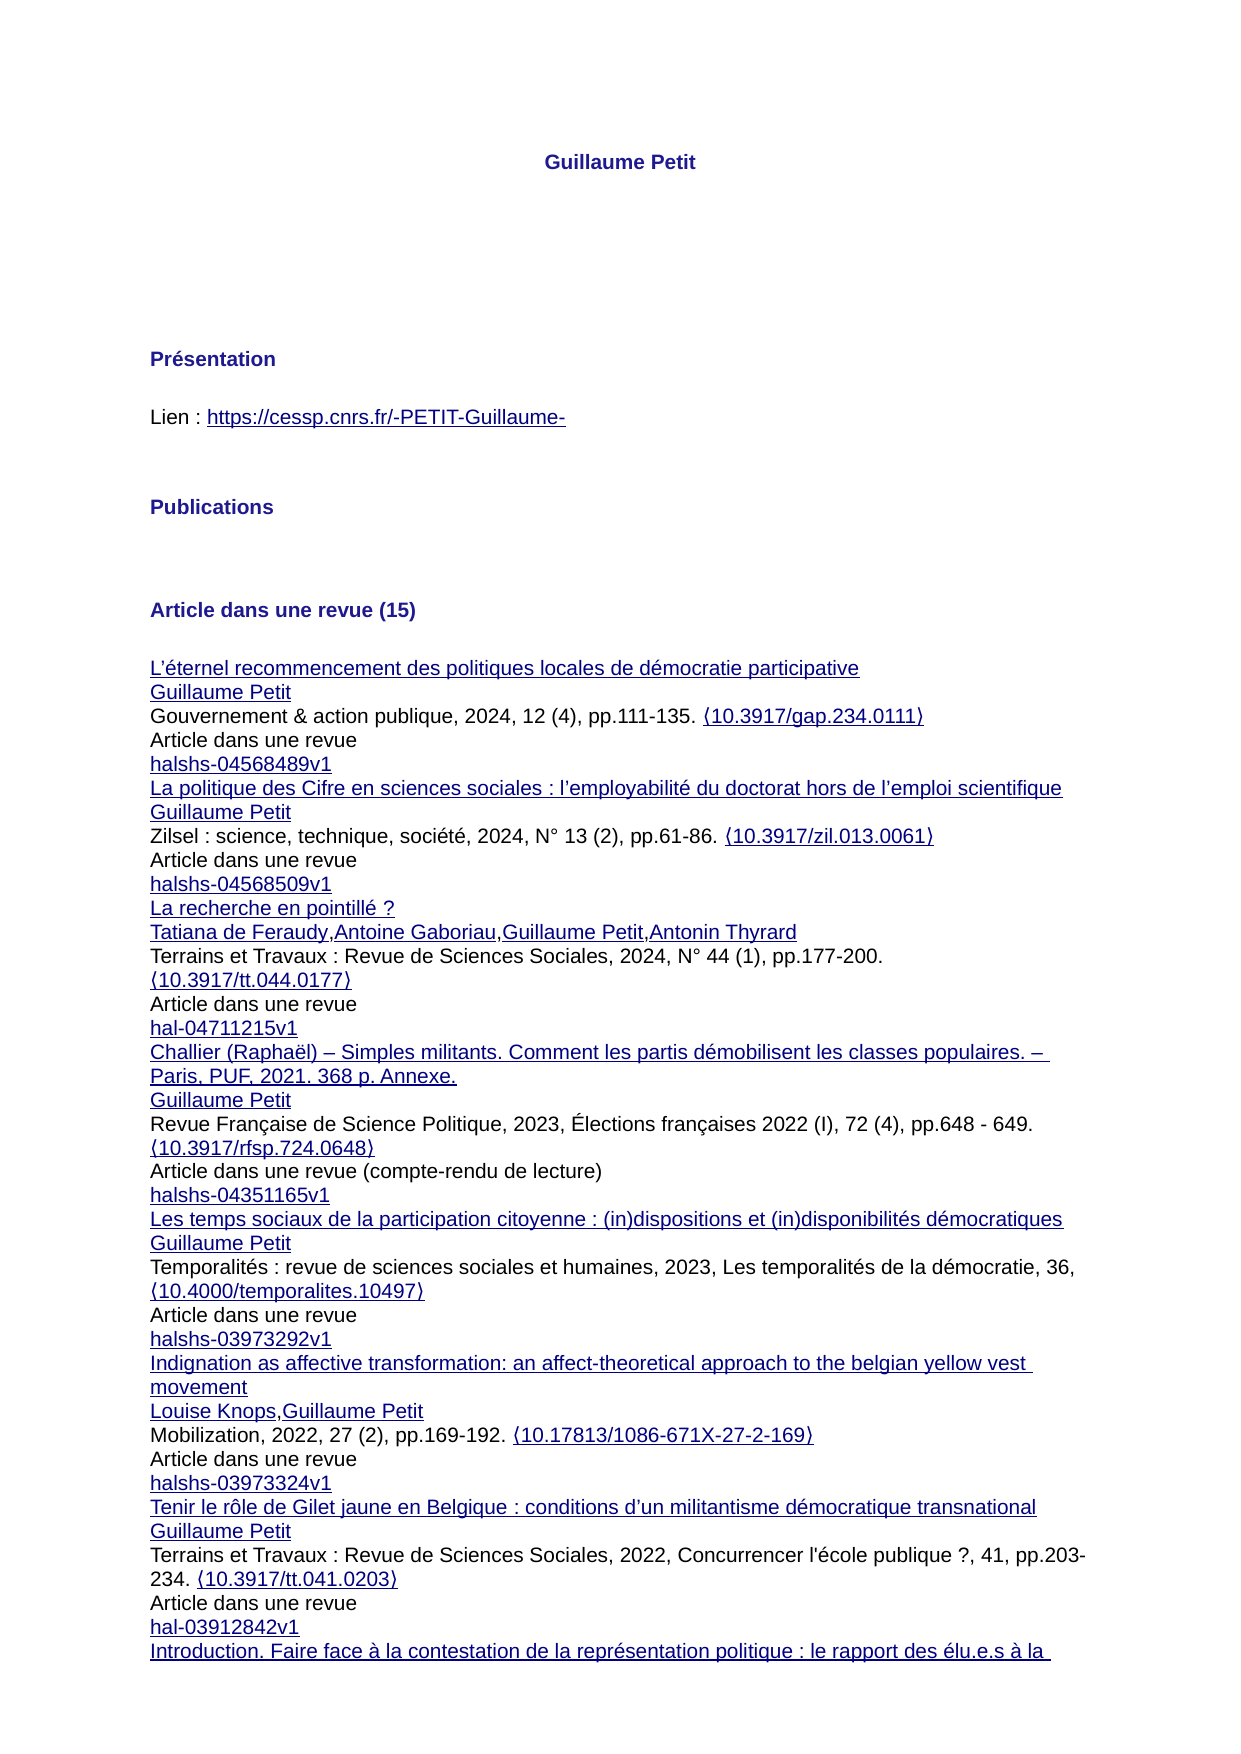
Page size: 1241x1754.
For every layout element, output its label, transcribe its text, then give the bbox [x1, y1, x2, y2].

table_cell Les temps sociaux de la participation citoyenne : (in)dispositions et (in)disponibilités démocratiques Guillaume Petit Temporalités : revue de sciences sociales et humaines, 2023, Les temporalités de la démocratie, 36, ⟨10.4000/temporalites.10497⟩ Article dans une revue halshs-03973292v1 [150, 1207, 1090, 1351]
table_cell La politique des Cifre en sciences sociales : l’employabilité du doctorat hors de l’emploi scientifique Guillaume Petit Zilsel : science, technique, société, 2024, N° 13 (2), pp.61-86. ⟨10.3917/zil.013.0061⟩ Article dans une revue halshs-04568509v1 [150, 776, 1090, 896]
table_cell La recherche en pointillé ? Tatiana de Feraudy,Antoine Gaboriau,Guillaume Petit,Antonin Thyrard Terrains et Travaux : Revue de Sciences Sociales, 2024, N° 44 (1), pp.177-200. ⟨10.3917/tt.044.0177⟩ Article dans une revue hal-04711215v1 [150, 896, 1090, 1039]
subtitle Présentation [150, 347, 1090, 371]
table_cell Indignation as affective transformation: an affect-theoretical approach to the belgian yellow vest movement Louise Knops,Guillaume Petit Mobilization, 2022, 27 (2), pp.169-192. ⟨10.17813/1086-671X-27-2-169⟩ Article dans une revue halshs-03973324v1 [150, 1351, 1090, 1495]
subtitle Guillaume Petit [150, 150, 1090, 174]
table_cell Challier (Raphaël) – Simples militants. Comment les partis démobilisent les classes populaires. – Paris, PUF, 2021. 368 p. Annexe. Guillaume Petit Revue Française de Science Politique, 2023, Élections françaises 2022 (I), 72 (4), pp.648 - 649. ⟨10.3917/rfsp.724.0648⟩ Article dans une revue (compte-rendu de lecture) halshs-04351165v1 [150, 1040, 1090, 1207]
text Lien : https://cessp.cnrs.fr/-PETIT-Guillaume- [150, 405, 1090, 429]
subtitle Article dans une revue (15) [150, 598, 1090, 622]
table_cell Introduction. Faire face à la contestation de la représentation politique : le rapport des élu.e.s à la [150, 1639, 1090, 1662]
table_cell Tenir le rôle de Gilet jaune en Belgique : conditions d’un militantisme démocratique transnational Guillaume Petit Terrains et Travaux : Revue de Sciences Sociales, 2022, Concurrencer l'école publique ?, 41, pp.203-234. ⟨10.3917/tt.041.0203⟩ Article dans une revue hal-03912842v1 [150, 1495, 1090, 1638]
subtitle Publications [150, 495, 1090, 519]
table_header L’éternel recommencement des politiques locales de démocratie participative Guillaume Petit Gouvernement & action publique, 2024, 12 (4), pp.111-135. ⟨10.3917/gap.234.0111⟩ Article dans une revue halshs-04568489v1 [150, 656, 1090, 776]
